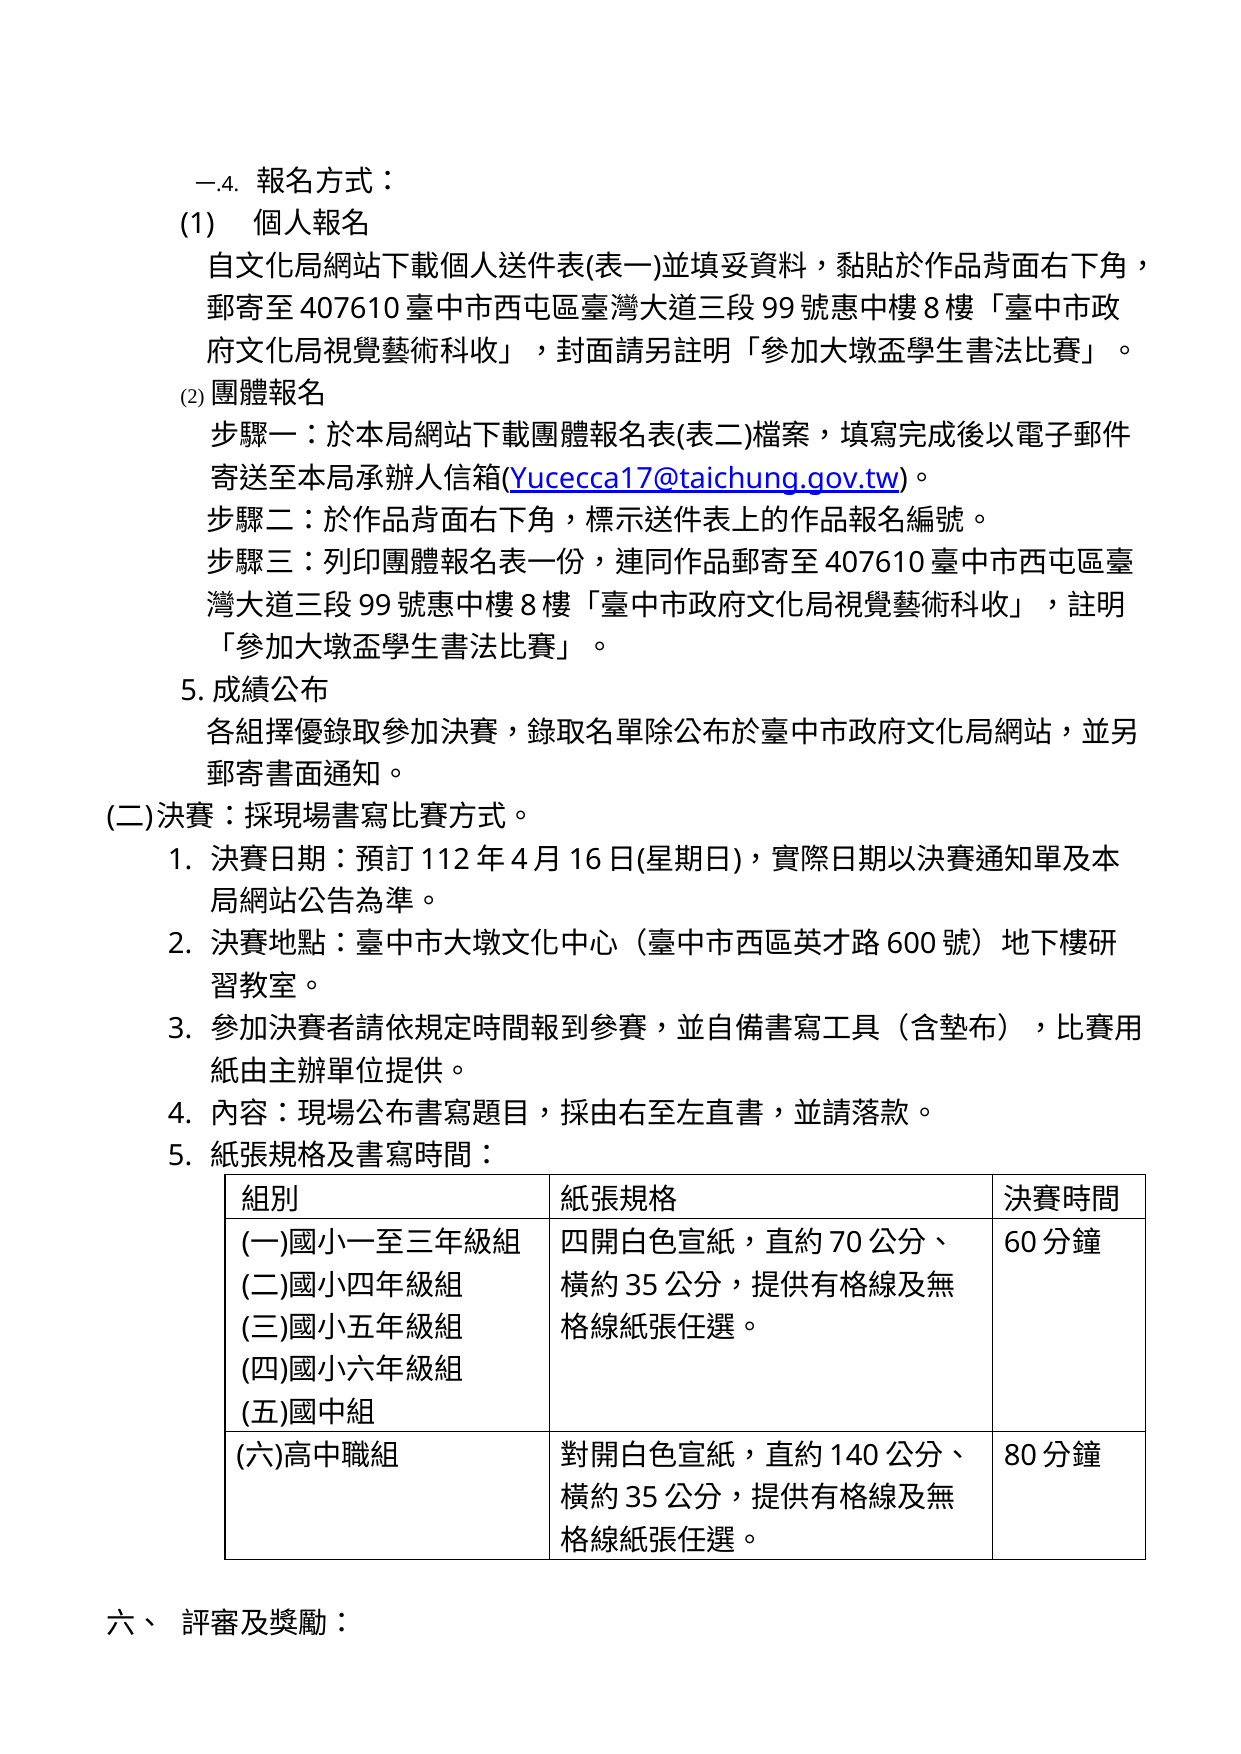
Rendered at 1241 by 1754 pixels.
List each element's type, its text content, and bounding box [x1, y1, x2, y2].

list 決賽：採現場書寫比賽方式。 [106, 793, 1146, 835]
list 個人報名 [180, 200, 1146, 242]
list 評審及獎勵： [106, 1599, 1146, 1642]
list 紙張規格及書寫時間： [168, 1132, 1146, 1174]
table_cell 對開白色宣紙，直約140公分、橫約35公分，提供有格線及無格線紙張任選。 [550, 1432, 992, 1559]
list 步驟二：於作品背面右下角，標示送件表上的作品報名編號。 [206, 497, 1146, 539]
table_cell 四開白色宣紙，直約70公分、橫約35公分，提供有格線及無格線紙張任選。 [550, 1219, 992, 1431]
table_cell (一)國小一至三年級組 (二)國小四年級組 (三)國小五年級組 (四)國小六年級組 (五)國中組 [226, 1219, 549, 1431]
text 5. 成績公布 [180, 666, 1146, 708]
list 決賽地點：臺中市大墩文化中心（臺中市西區英才路600號）地下樓研習教室。 [168, 920, 1146, 1005]
table_header 決賽時間 [993, 1175, 1145, 1218]
table_cell (六)高中職組 [226, 1432, 549, 1559]
table_header 紙張規格 [550, 1175, 992, 1218]
list 報名方式： [195, 158, 1146, 200]
text 自文化局網站下載個人送件表(表一)並填妥資料，黏貼於作品背面右下角，郵寄至407610臺中市西屯區臺灣大道三段99號惠中樓8樓「臺中市政府文化局視覺藝術科收」，封面請另註明「參加大墩盃學生書法比賽」。 [206, 242, 1146, 369]
table_cell 60分鐘 [993, 1219, 1145, 1431]
table_cell 80分鐘 [993, 1432, 1145, 1559]
list 決賽日期：預訂112年4月16日(星期日)，實際日期以決賽通知單及本局網站公告為準。 [168, 835, 1146, 920]
list 團體報名 步驟一：於本局網站下載團體報名表(表二)檔案，填寫完成後以電子郵件寄送至本局承辦人信箱(Yucecca17@taichung.gov.tw)。 [180, 369, 1146, 497]
text 各組擇優錄取參加決賽，錄取名單除公布於臺中市政府文化局網站，並另郵寄書面通知。 [206, 708, 1146, 793]
list 參加決賽者請依規定時間報到參賽，並自備書寫工具（含墊布），比賽用紙由主辦單位提供。 [168, 1005, 1146, 1089]
table_header 組別 [226, 1175, 549, 1218]
text 步驟三：列印團體報名表一份，連同作品郵寄至407610臺中市西屯區臺灣大道三段99號惠中樓8樓「臺中市政府文化局視覺藝術科收」，註明「參加大墩盃學生書法比賽」。 [206, 539, 1146, 666]
list 內容：現場公布書寫題目，採由右至左直書，並請落款。 [168, 1089, 1146, 1132]
